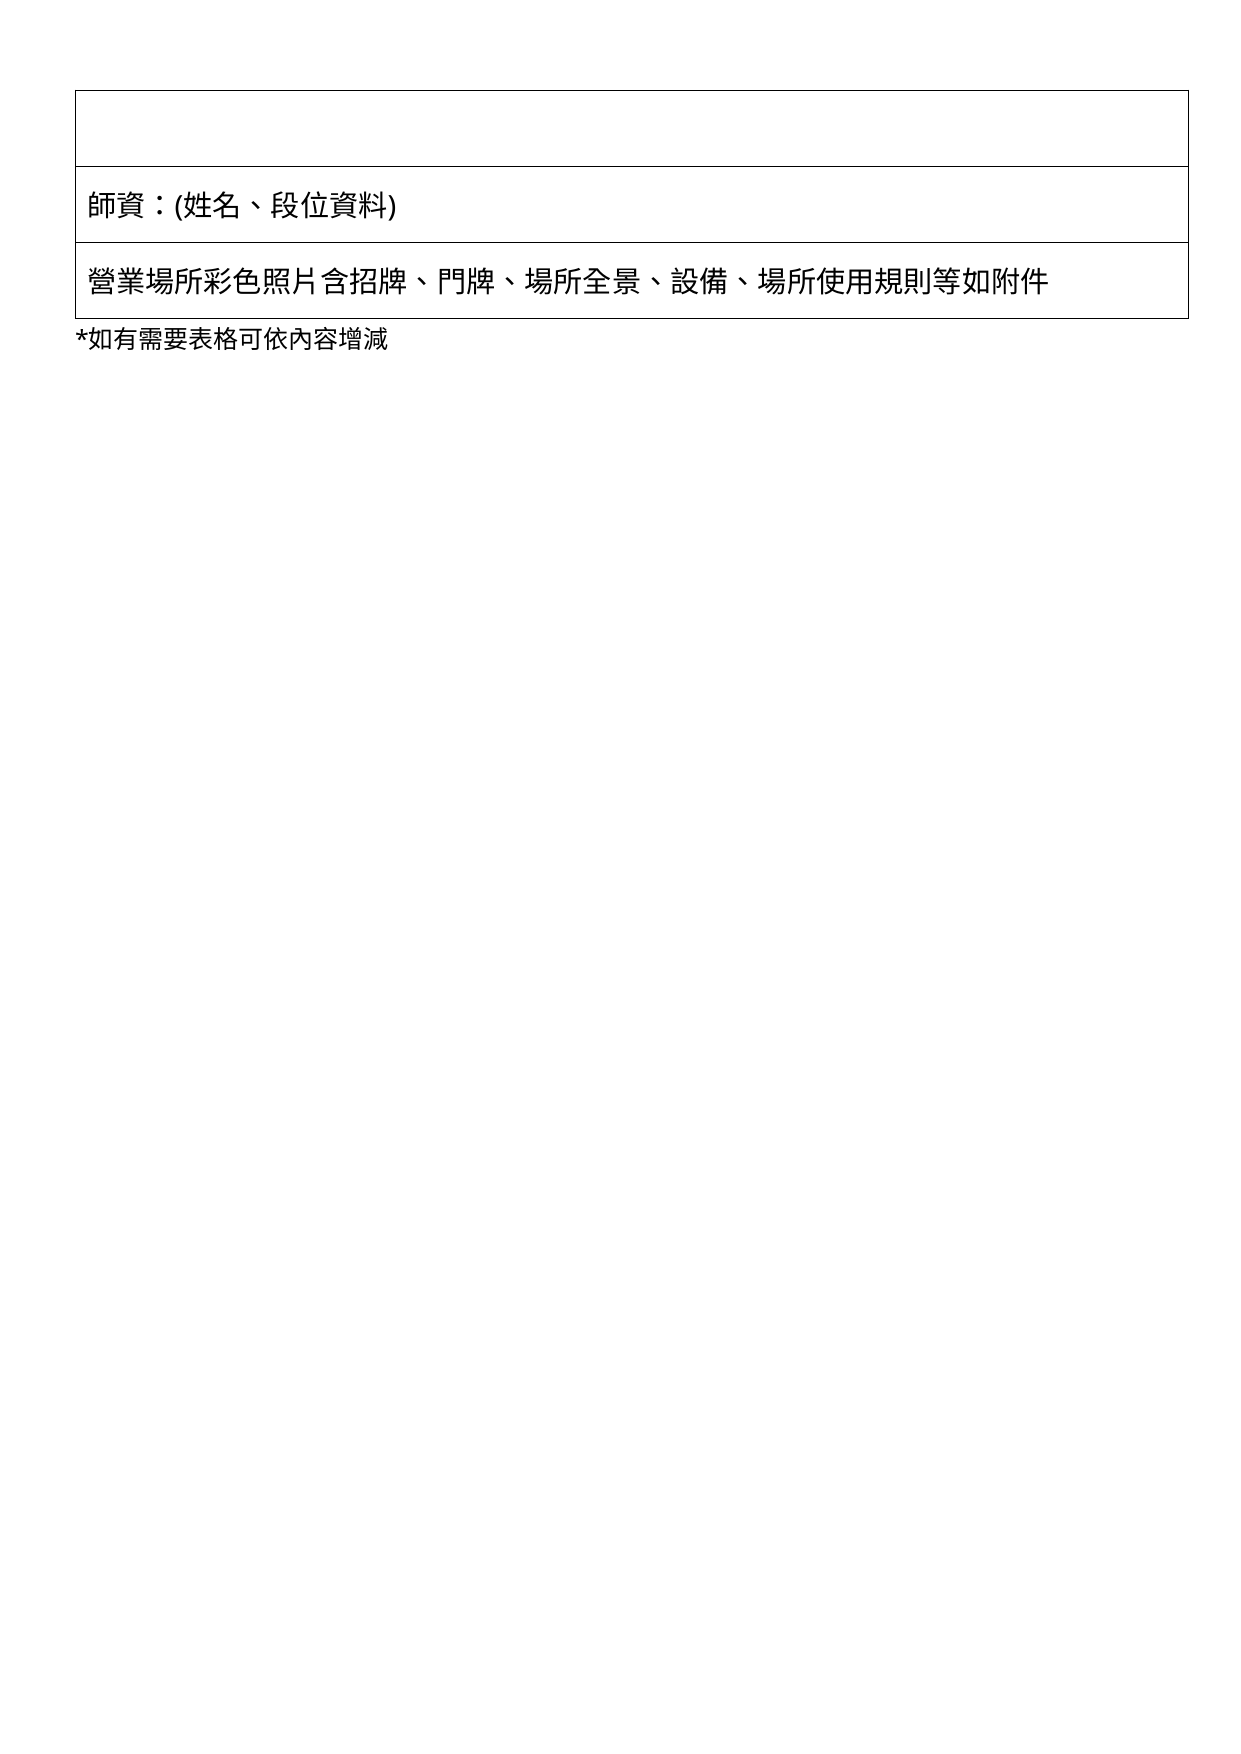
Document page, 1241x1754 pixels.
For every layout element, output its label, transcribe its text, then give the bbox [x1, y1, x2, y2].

text *如有需要表格可依內容增減 [75, 319, 1165, 356]
table_cell [76, 91, 1188, 166]
table_cell 師資：(姓名、段位資料) [76, 167, 1188, 242]
table_cell 營業場所彩色照片含招牌、門牌、場所全景、設備、場所使用規則等如附件 [76, 243, 1188, 318]
